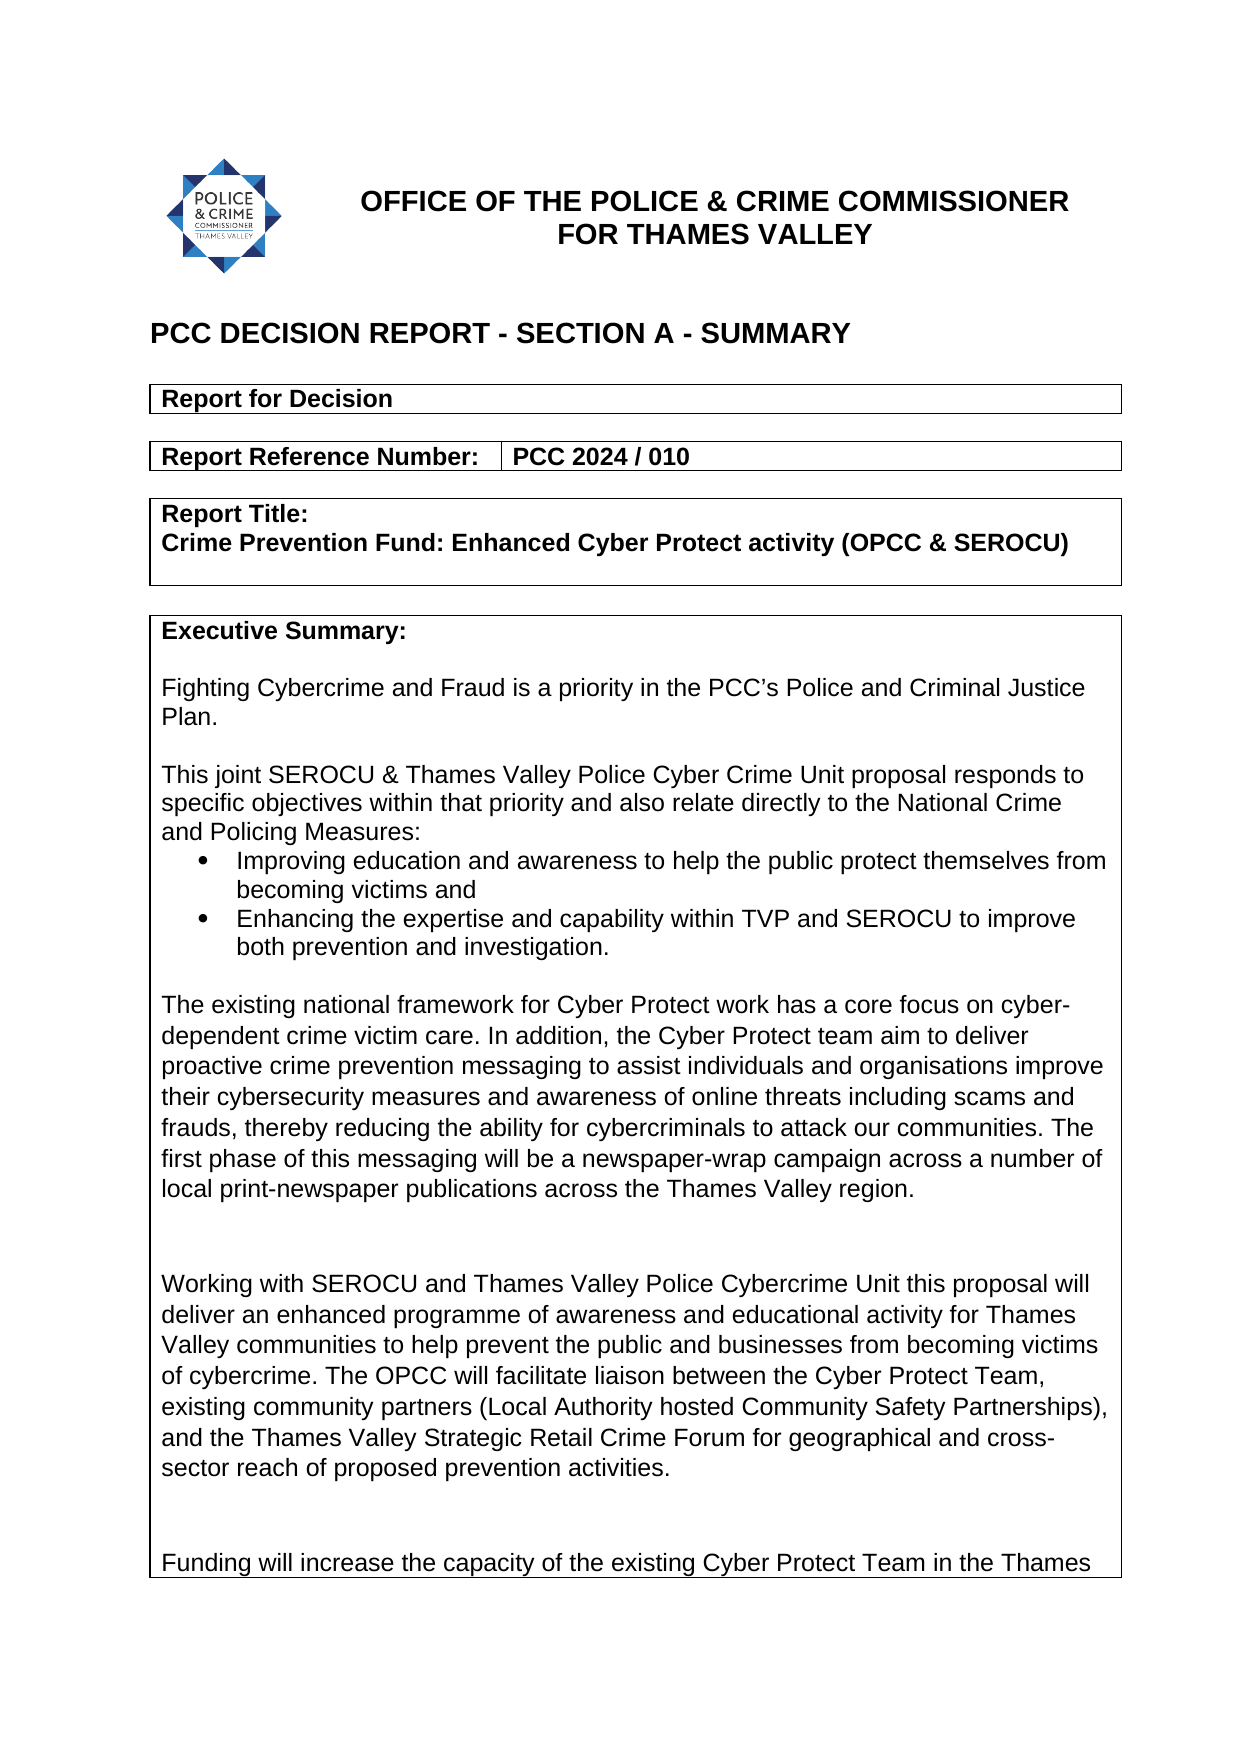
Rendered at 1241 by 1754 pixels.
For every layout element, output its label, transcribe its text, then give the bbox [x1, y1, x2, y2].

table_header PCC 2024 / 010 [502, 442, 1121, 470]
table_header Report for Decision [151, 385, 1121, 413]
table_header Report Title: Crime Prevention Fund: Enhanced Cyber Protect activity (OPCC & SEROCU) [151, 499, 1121, 585]
text PCC DECISION REPORT - SECTION A - SUMMARY [150, 316, 1090, 350]
table_header OFFICE OF THE POLICE & CRIME COMMISSIONER FOR THAMES VALLEY [309, 150, 1121, 283]
table_header [146, 150, 309, 283]
table_header Report Reference Number: [151, 442, 501, 470]
table_header Executive Summary: Fighting Cybercrime and Fraud is a priority in the PCC’s Police and Criminal Justice Plan. This joint SEROCU & Thames Valley Police Cyber Crime Unit proposal responds to specific objectives within that priority and also relate directly to the National Crime and Policing Measures: Improving education and awareness to help the public protect themselves from becoming victims and Enhancing the expertise and capability within TVP and SEROCU to improve both prevention and investigation. The existing national framework for Cyber Protect work has a core focus on cyber-dependent crime victim care. In addition, the Cyber Protect team aim to deliver proactive crime prevention messaging to assist individuals and organisations improve their cybersecurity measures and awareness of online threats including scams and frauds, thereby reducing the ability for cybercriminals to attack our communities. The first phase of this messaging will be a newspaper-wrap campaign across a number of local print-newspaper publications across the Thames Valley region. Working with SEROCU and Thames Valley Police Cybercrime Unit this proposal will deliver an enhanced programme of awareness and educational activity for Thames Valley communities to help prevent the public and businesses from becoming victims of cybercrime. The OPCC will facilitate liaison between the Cyber Protect Team, existing community partners (Local Authority hosted Community Safety Partnerships), and the Thames Valley Strategic Retail Crime Forum for geographical and cross-sector reach of proposed prevention activities. Funding will increase the capacity of the existing Cyber Protect Team in the Thames [151, 616, 1121, 1577]
